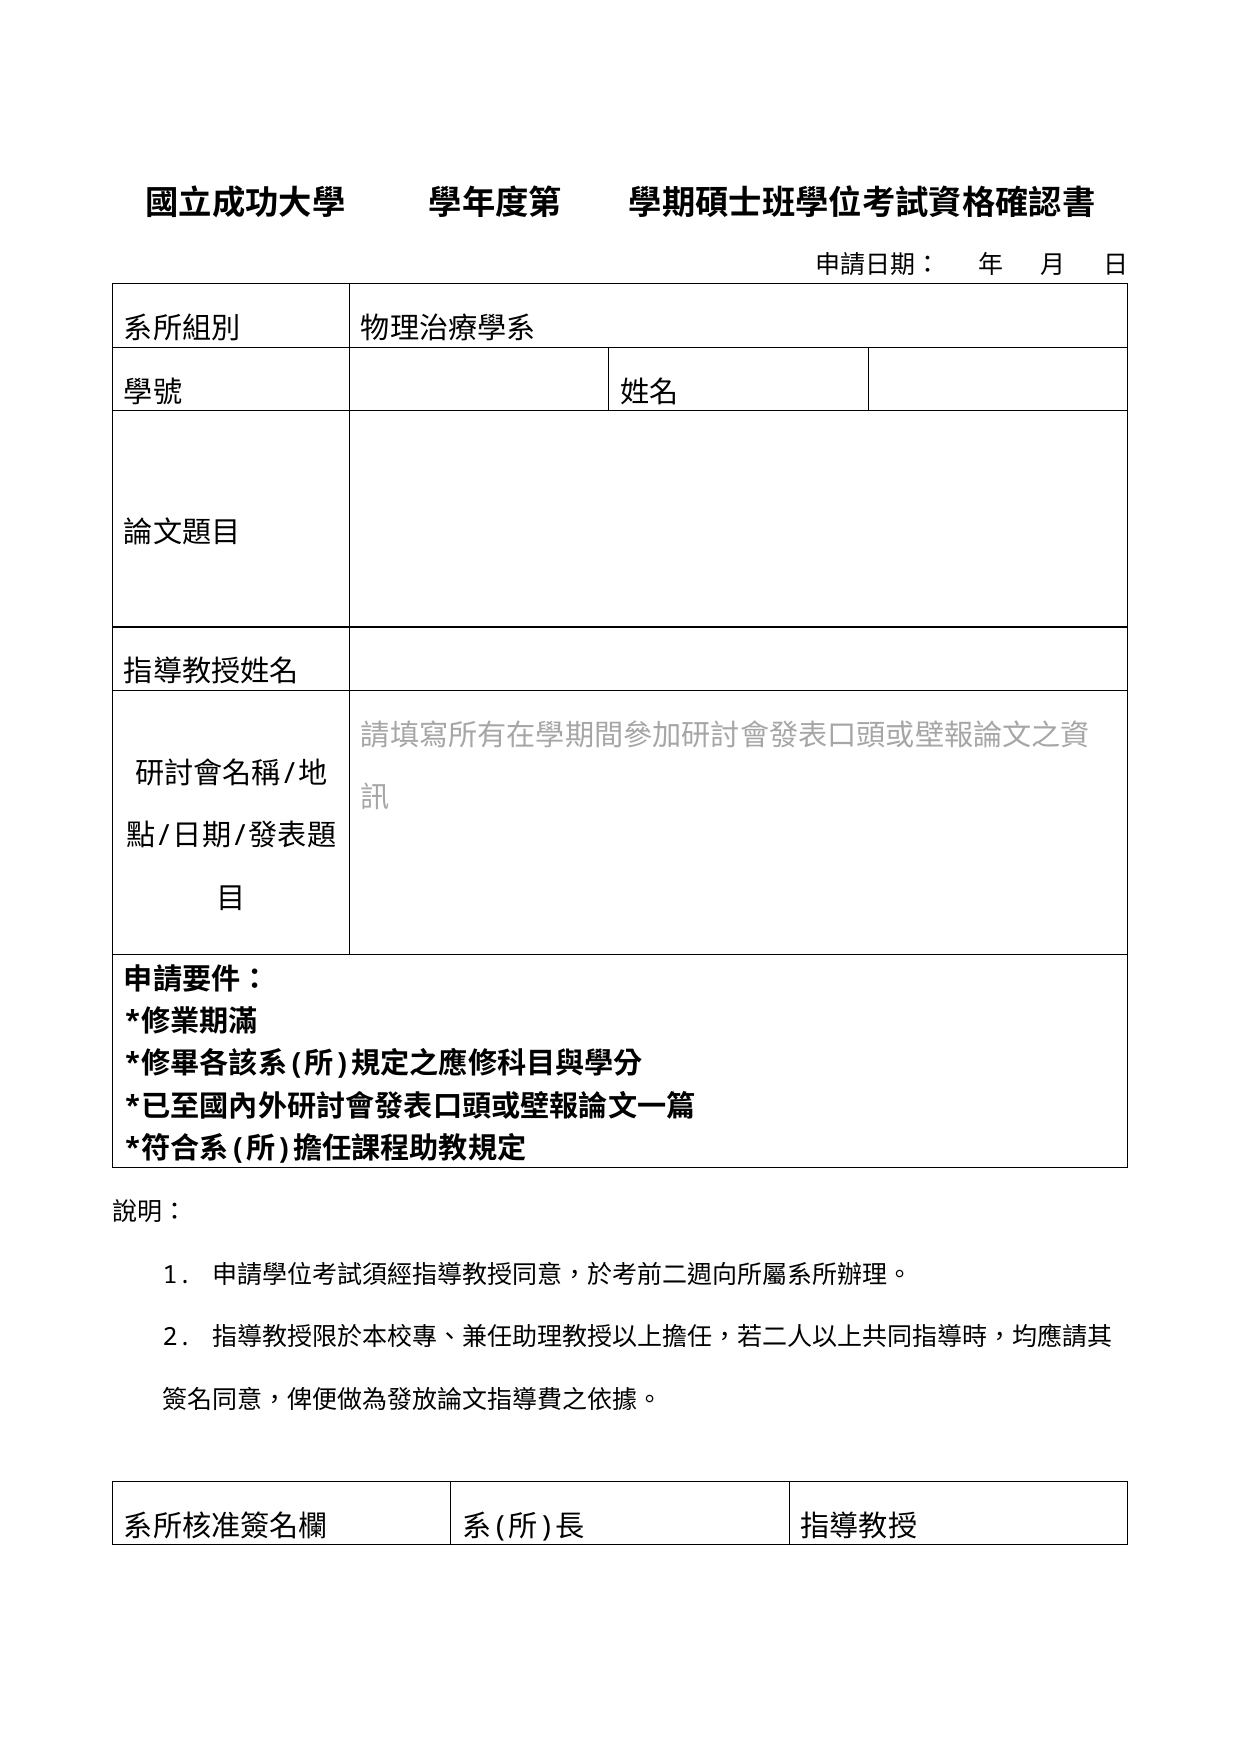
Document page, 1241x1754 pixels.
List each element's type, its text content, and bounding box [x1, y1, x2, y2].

table_cell 指導教授姓名 [113, 628, 349, 690]
list 申請學位考試須經指導教授同意，於考前二週向所屬系所辦理。 [162, 1231, 1128, 1293]
table_cell [350, 348, 608, 410]
table_cell 研討會名稱/地點/日期/發表題目 [113, 691, 349, 954]
table_cell [350, 411, 1127, 626]
table_cell 申請要件： *修業期滿 *修畢各該系(所)規定之應修科目與學分 *已至國內外研討會發表口頭或壁報論文一篇 *符合系(所)擔任課程助教規定 [113, 955, 1127, 1167]
table_cell 論文題目 [113, 411, 349, 626]
table_header 物理治療學系 [350, 284, 1127, 347]
table_cell 學號 [113, 348, 349, 410]
table_header 系所核准簽名欄 [113, 1482, 450, 1544]
table_header 系(所)長 [451, 1482, 789, 1544]
table_cell 請填寫所有在學期間參加研討會發表口頭或壁報論文之資訊 [350, 691, 1127, 954]
table_cell 姓名 [609, 348, 868, 410]
table_cell [869, 348, 1127, 410]
table_cell [350, 628, 1127, 690]
text 說明： [112, 1168, 1128, 1231]
list 指導教授限於本校專、兼任助理教授以上擔任，若二人以上共同指導時，均應請其簽名同意，俾便做為發放論文指導費之依據。 [162, 1293, 1128, 1418]
text 國立成功大學 學年度第 學期碩士班學位考試資格確認書 [112, 158, 1128, 221]
table_header 指導教授 [790, 1482, 1127, 1544]
table_header 系所組別 [113, 284, 349, 347]
text 申請日期： 年 月 日 [112, 221, 1128, 283]
